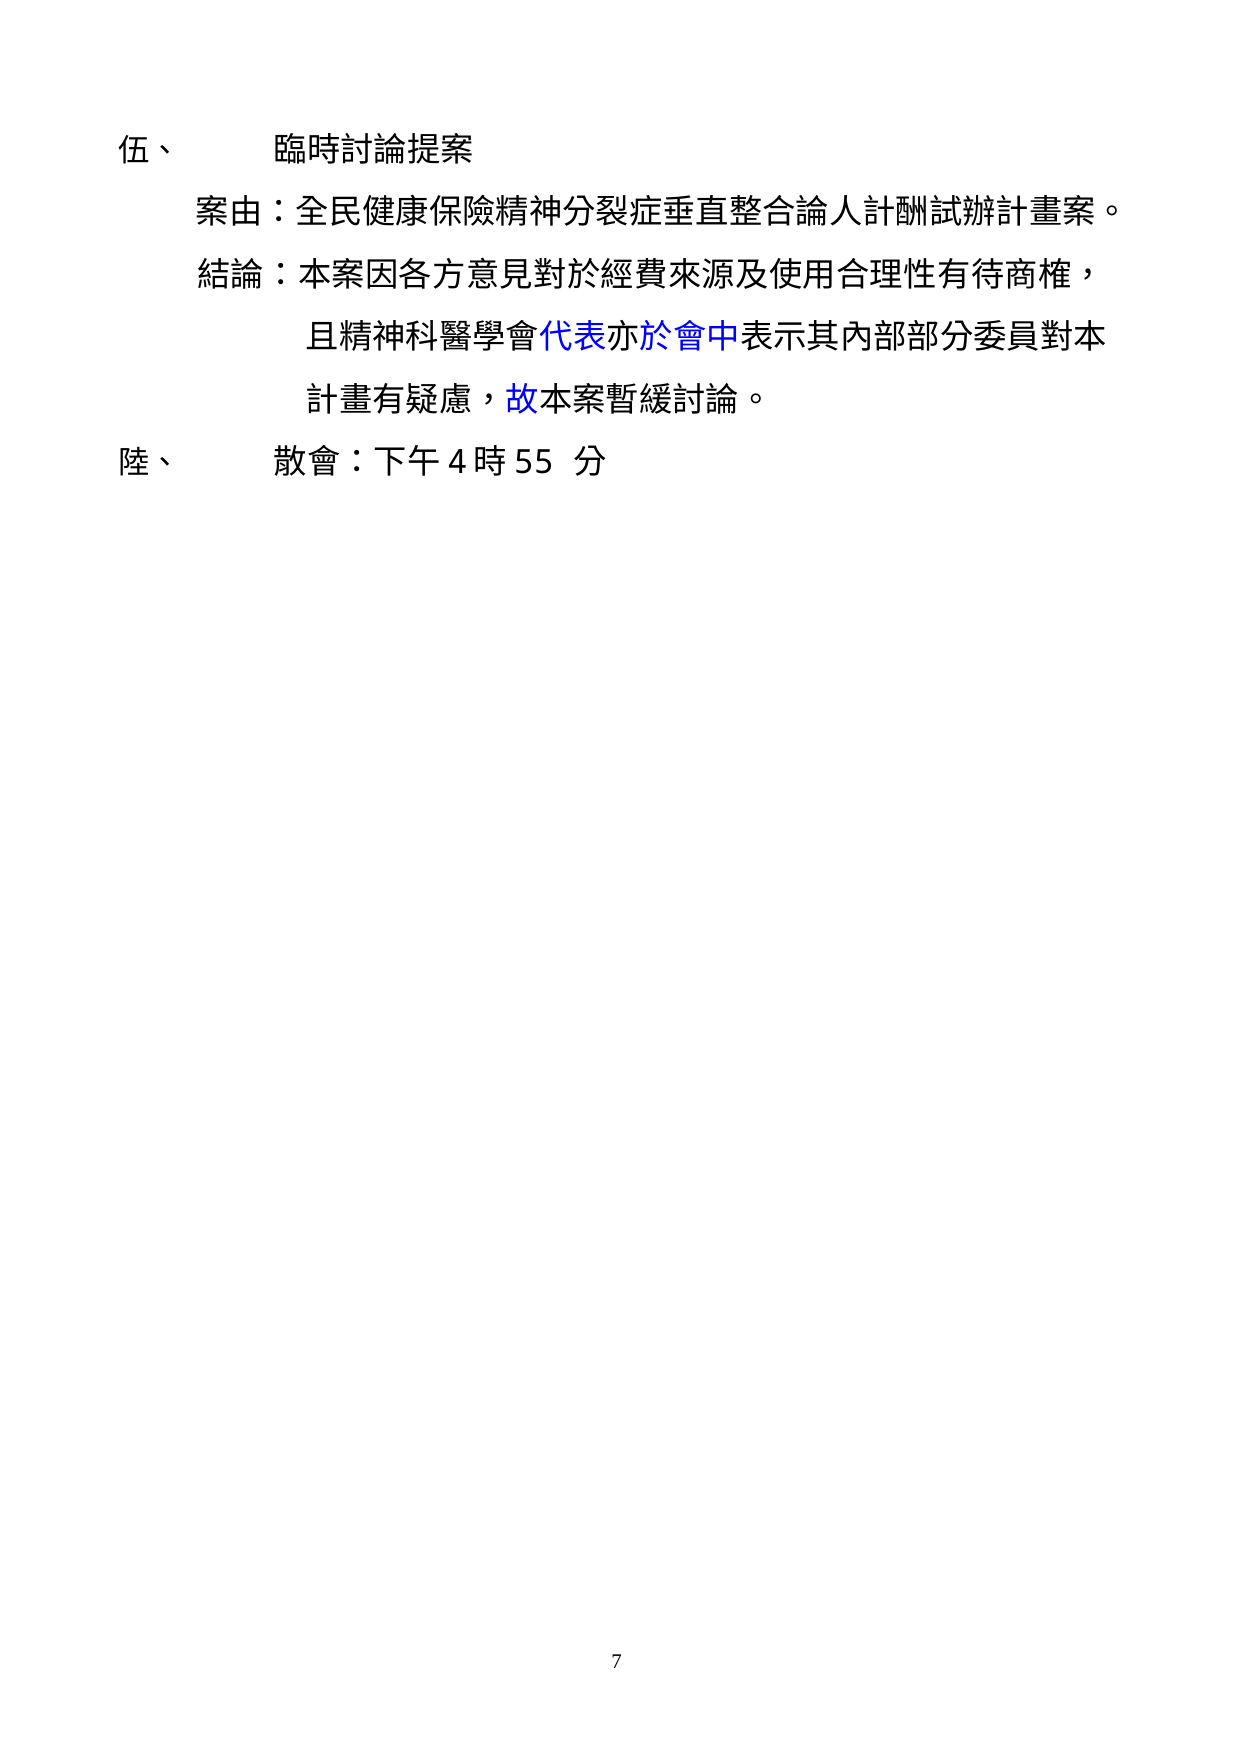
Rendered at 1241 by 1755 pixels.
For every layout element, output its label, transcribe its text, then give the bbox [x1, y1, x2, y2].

list 散會：下午4時55 分 [118, 417, 1107, 480]
text 結論：本案因各方意見對於經費來源及使用合理性有待商榷，且精神科醫學會代表亦於會中表示其內部部分委員對本計畫有疑慮，故本案暫緩討論。 [156, 230, 1107, 417]
list 臨時討論提案 [118, 105, 1107, 167]
text 案由：全民健康保險精神分裂症垂直整合論人計酬試辦計畫案。 [156, 167, 1107, 230]
